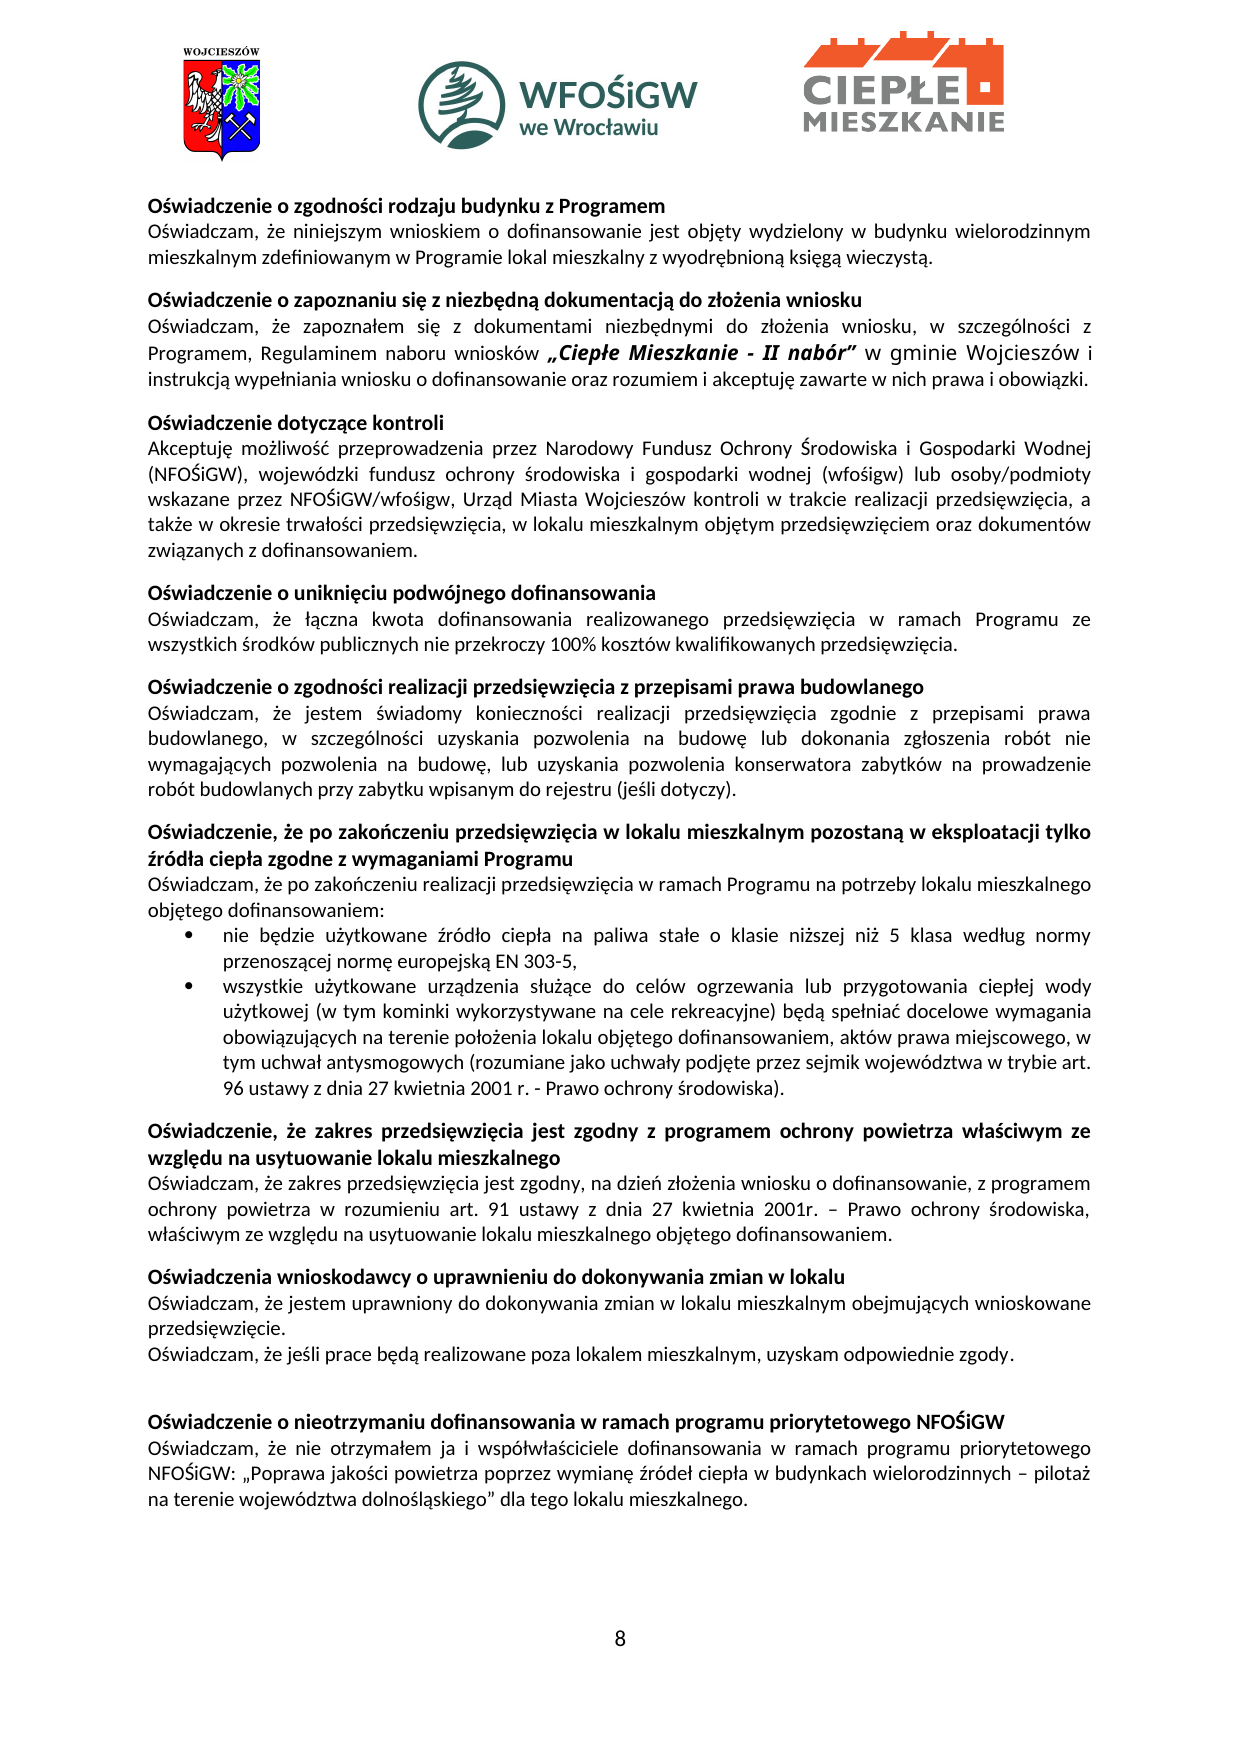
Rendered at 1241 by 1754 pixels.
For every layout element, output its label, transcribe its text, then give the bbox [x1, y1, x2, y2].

text Oświadczenie o nieotrzymaniu dofinansowania w ramach programu priorytetowego NFOŚiGW [148, 1408, 1093, 1435]
text Akceptuję możliwość przeprowadzenia przez Narodowy Fundusz Ochrony Środowiska i Gospodarki Wodnej (NFOŚiGW), wojewódzki fundusz ochrony środowiska i gospodarki wodnej (wfośigw) lub osoby/podmioty wskazane przez NFOŚiGW/wfośigw, Urząd Miasta Wojcieszów kontroli w trakcie realizacji przedsięwzięcia, a także w okresie trwałości przedsięwzięcia, w lokalu mieszkalnym objętym przedsięwzięciem oraz dokumentów związanych z dofinansowaniem. [148, 435, 1093, 562]
list nie będzie użytkowane źródło ciepła na paliwa stałe o klasie niższej niż 5 klasa według normy przenoszącej normę europejską EN 303-5, [185, 922, 1093, 973]
text Oświadczenie o zgodności realizacji przedsięwzięcia z przepisami prawa budowlanego [148, 673, 1093, 700]
text Oświadczam, że niniejszym wnioskiem o dofinansowanie jest objęty wydzielony w budynku wielorodzinnym mieszkalnym zdefiniowanym w Programie lokal mieszkalny z wyodrębnioną księgą wieczystą. [148, 219, 1093, 269]
text Oświadczenie dotyczące kontroli [148, 409, 1093, 435]
picture [803, 31, 1004, 132]
text Oświadczenia wnioskodawcy o uprawnieniu do dokonywania zmian w lokalu [148, 1263, 1093, 1290]
text Oświadczenie, że zakres przedsięwzięcia jest zgodny z programem ochrony powietrza właściwym ze względu na usytuowanie lokalu mieszkalnego [148, 1117, 1093, 1170]
picture [183, 46, 260, 162]
text Oświadczam, że po zakończeniu realizacji przedsięwzięcia w ramach Programu na potrzeby lokalu mieszkalnego objętego dofinansowaniem: [148, 872, 1093, 922]
picture [372, 14, 711, 183]
text Oświadczam, że zapoznałem się z dokumentami niezbędnymi do złożenia wniosku, w szczególności z Programem, Regulaminem naboru wniosków „Ciepłe Mieszkanie - II nabór” w gminie Wojcieszów i instrukcją wypełniania wniosku o dofinansowanie oraz rozumiem i akceptuję zawarte w nich prawa i obowiązki. [148, 313, 1093, 392]
text Oświadczam, że łączna kwota dofinansowania realizowanego przedsięwzięcia w ramach Programu ze wszystkich środków publicznych nie przekroczy 100% kosztów kwalifikowanych przedsięwzięcia. [148, 606, 1093, 657]
text Oświadczam, że jestem uprawniony do dokonywania zmian w lokalu mieszkalnym obejmujących wnioskowane przedsięwzięcie. [148, 1290, 1093, 1341]
list wszystkie użytkowane urządzenia służące do celów ogrzewania lub przygotowania ciepłej wody użytkowej (w tym kominki wykorzystywane na cele rekreacyjne) będą spełniać docelowe wymagania obowiązujących na terenie położenia lokalu objętego dofinansowaniem, aktów prawa miejscowego, w tym uchwał antysmogowych (rozumiane jako uchwały podjęte przez sejmik województwa w trybie art. 96 ustawy z dnia 27 kwietnia 2001 r. - Prawo ochrony środowiska). [185, 973, 1093, 1100]
text Oświadczenie o zgodności rodzaju budynku z Programem [148, 192, 1093, 219]
text Oświadczam, że nie otrzymałem ja i współwłaściciele dofinansowania w ramach programu priorytetowego NFOŚiGW: „Poprawa jakości powietrza poprzez wymianę źródeł ciepła w budynkach wielorodzinnych – pilotaż na terenie województwa dolnośląskiego” dla tego lokalu mieszkalnego. [148, 1435, 1093, 1511]
text Oświadczenie o zapoznaniu się z niezbędną dokumentacją do złożenia wniosku [148, 286, 1093, 313]
text Oświadczenie o uniknięciu podwójnego dofinansowania [148, 579, 1093, 606]
text Oświadczenie, że po zakończeniu przedsięwzięcia w lokalu mieszkalnym pozostaną w eksploatacji tylko źródła ciepła zgodne z wymaganiami Programu [148, 818, 1093, 872]
text Oświadczam, że zakres przedsięwzięcia jest zgodny, na dzień złożenia wniosku o dofinansowanie, z programem ochrony powietrza w rozumieniu art. 91 ustawy z dnia 27 kwietnia 2001r. – Prawo ochrony środowiska, właściwym ze względu na usytuowanie lokalu mieszkalnego objętego dofinansowaniem. [148, 1170, 1093, 1247]
text Oświadczam, że jeśli prace będą realizowane poza lokalem mieszkalnym, uzyskam odpowiednie zgody. [148, 1341, 1093, 1366]
text Oświadczam, że jestem świadomy konieczności realizacji przedsięwzięcia zgodnie z przepisami prawa budowlanego, w szczególności uzyskania pozwolenia na budowę lub dokonania zgłoszenia robót nie wymagających pozwolenia na budowę, lub uzyskania pozwolenia konserwatora zabytków na prowadzenie robót budowlanych przy zabytku wpisanym do rejestru (jeśli dotyczy). [148, 700, 1093, 802]
